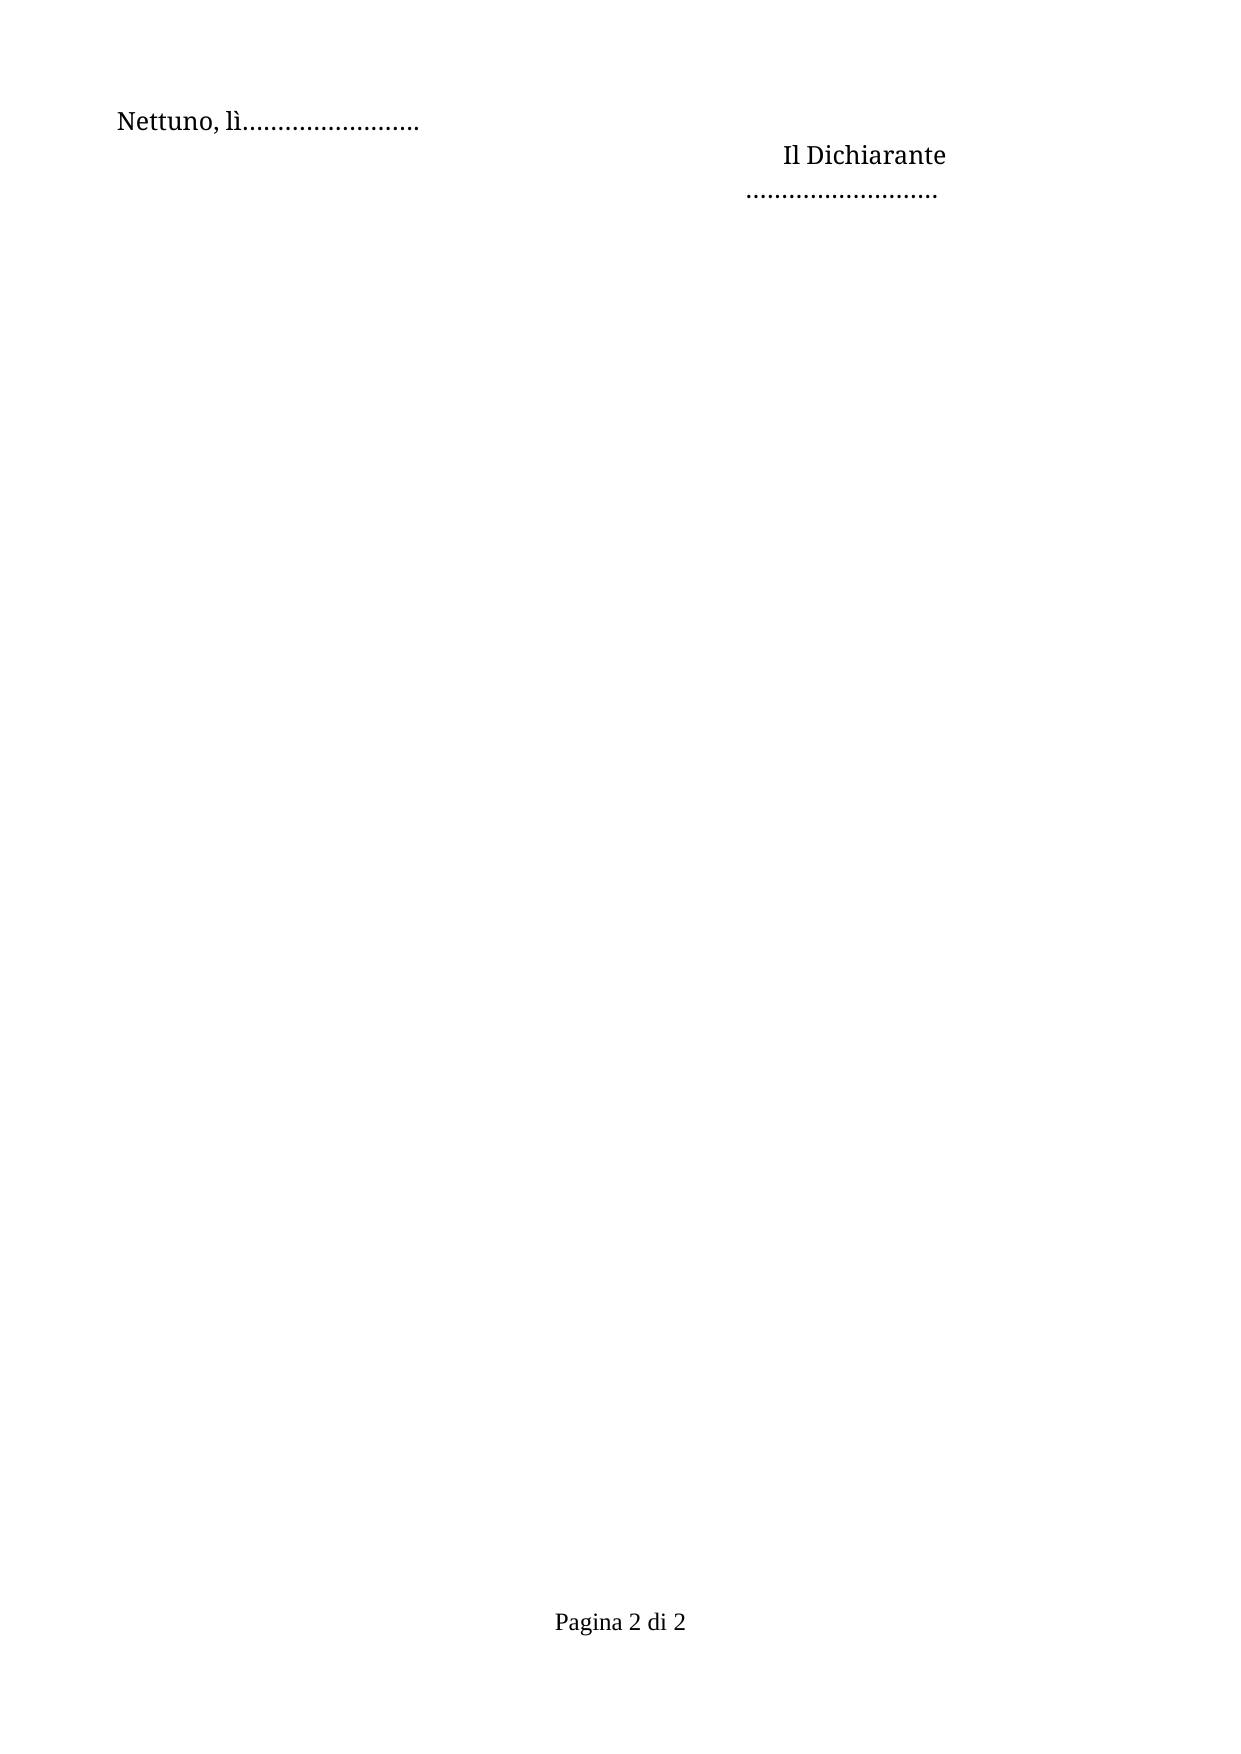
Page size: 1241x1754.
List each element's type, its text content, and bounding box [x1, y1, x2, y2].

text ……………………… [117, 172, 1122, 206]
text Nettuno, lì……………………. [117, 104, 1122, 138]
text Il Dichiarante [117, 138, 1122, 172]
